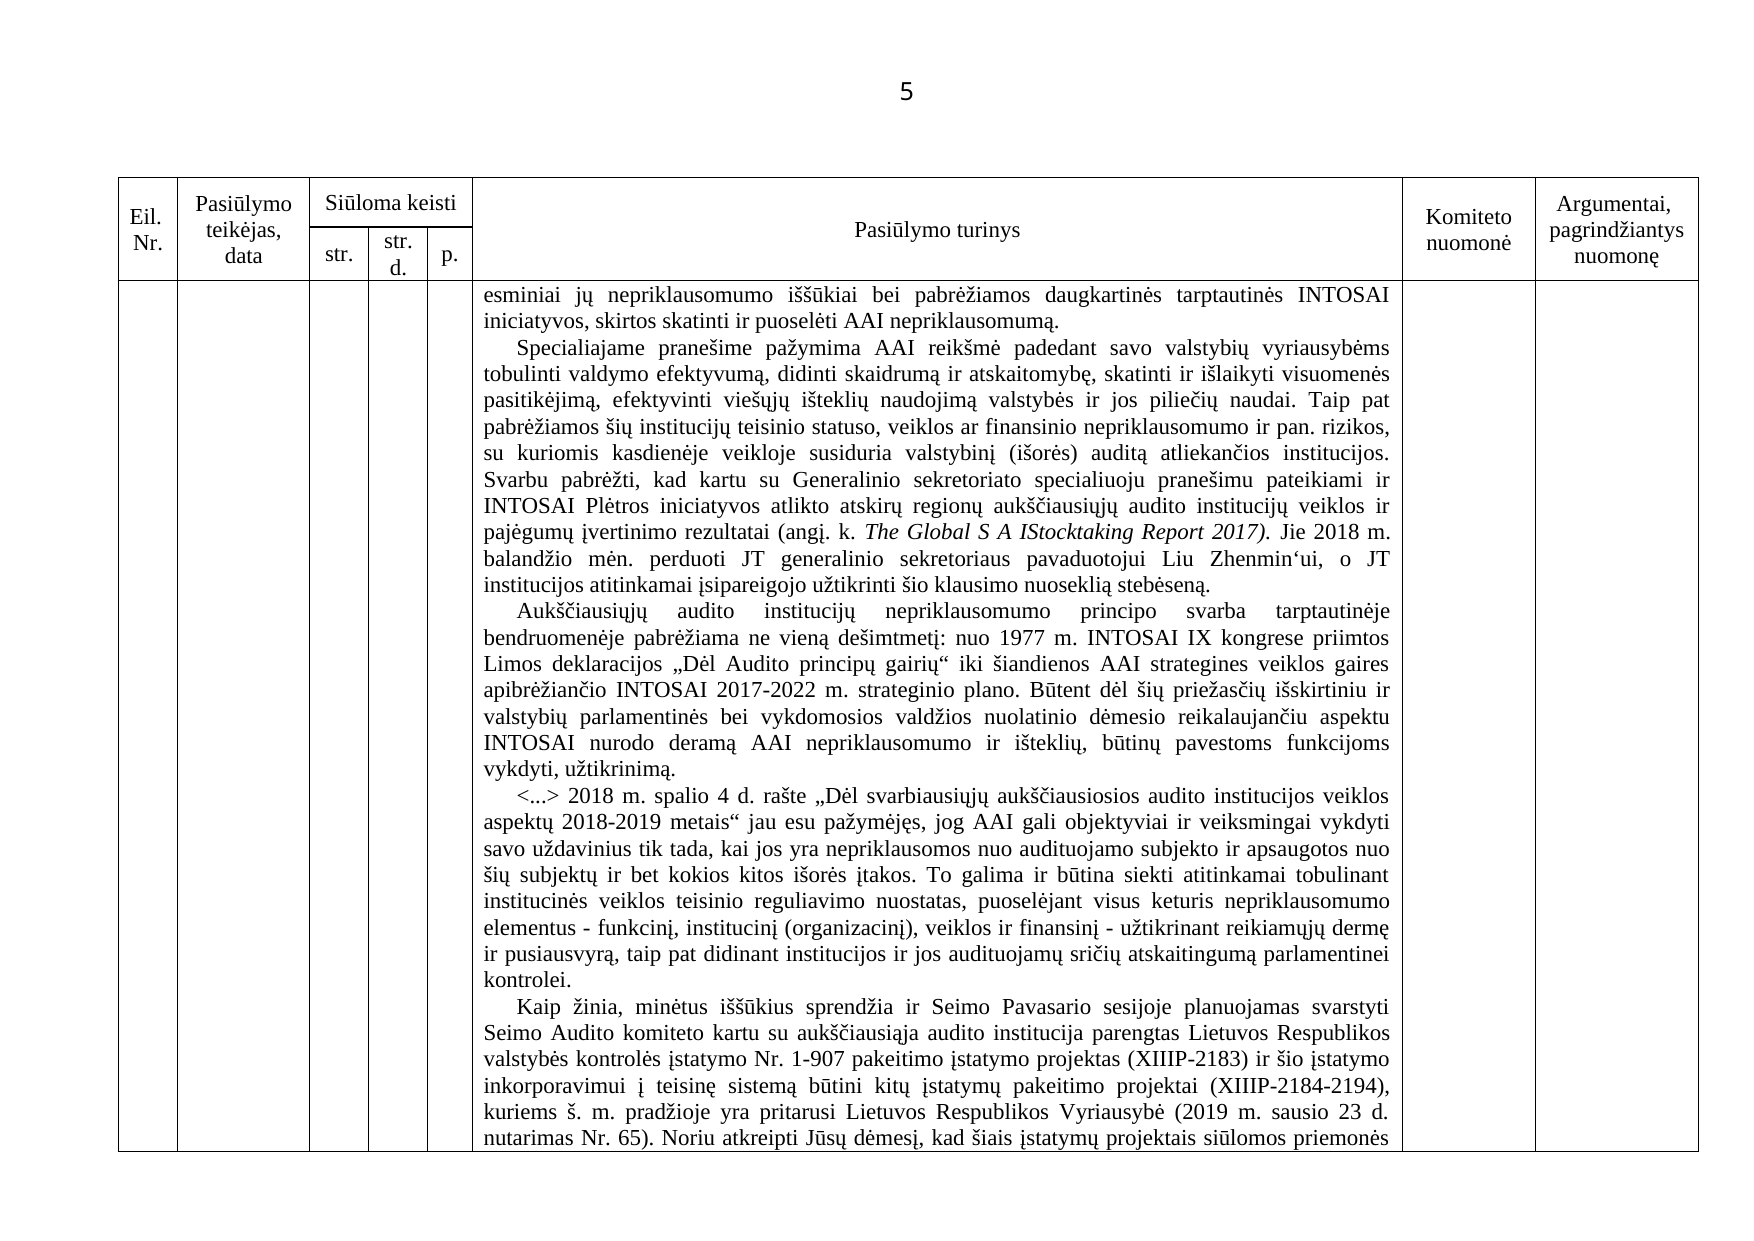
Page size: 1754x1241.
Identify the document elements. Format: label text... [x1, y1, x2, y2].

table_cell esminiai jų nepriklausomumo iššūkiai bei pabrėžiamos daugkartinės tarptautinės INTOSAI iniciatyvos, skirtos skatinti ir puoselėti AAI nepriklausomumą. Specialiajame pranešime pažymima AAI reikšmė padedant savo valstybių vyriausybėms tobulinti valdymo efektyvumą, didinti skaidrumą ir atskaitomybę, skatinti ir išlaikyti visuomenės pasitikėjimą, efektyvinti viešųjų išteklių naudojimą valstybės ir jos piliečių naudai. Taip pat pabrėžiamos šių institucijų teisinio statuso, veiklos ar finansinio nepriklausomumo ir pan. rizikos, su kuriomis kasdienėje veikloje susiduria valstybinį (išorės) auditą atliekančios institucijos. Svarbu pabrėžti, kad kartu su Generalinio sekretoriato specialiuoju pranešimu pateikiami ir INTOSAI Plėtros iniciatyvos atlikto atskirų regionų aukščiausiųjų audito institucijų veiklos ir pajėgumų įvertinimo rezultatai (angį. k. The Global S A IStocktaking Report 2017). Jie 2018 m. balandžio mėn. perduoti JT generalinio sekretoriaus pavaduotojui Liu Zhenmin‘ui, o JT institucijos atitinkamai įsipareigojo užtikrinti šio klausimo nuoseklią stebėseną. Aukščiausiųjų audito institucijų nepriklausomumo principo svarba tarptautinėje bendruomenėje pabrėžiama ne vieną dešimtmetį: nuo 1977 m. INTOSAI IX kongrese priimtos Limos deklaracijos „Dėl Audito principų gairių“ iki šiandienos AAI strategines veiklos gaires apibrėžiančio INTOSAI 2017-2022 m. strateginio plano. Būtent dėl šių priežasčių išskirtiniu ir valstybių parlamentinės bei vykdomosios valdžios nuolatinio dėmesio reikalaujančiu aspektu INTOSAI nurodo deramą AAI nepriklausomumo ir išteklių, būtinų pavestoms funkcijoms vykdyti, užtikrinimą. <...> 2018 m. spalio 4 d. rašte „Dėl svarbiausiųjų aukščiausiosios audito institucijos veiklos aspektų 2018-2019 metais“ jau esu pažymėjęs, jog AAI gali objektyviai ir veiksmingai vykdyti savo uždavinius tik tada, kai jos yra nepriklausomos nuo audituojamo subjekto ir apsaugotos nuo šių subjektų ir bet kokios kitos išorės įtakos. To galima ir būtina siekti atitinkamai tobulinant institucinės veiklos teisinio reguliavimo nuostatas, puoselėjant visus keturis nepriklausomumo elementus - funkcinį, institucinį (organizacinį), veiklos ir finansinį - užtikrinant reikiamųjų dermę ir pusiausvyrą, taip pat didinant institucijos ir jos audituojamų sričių atskaitingumą parlamentinei kontrolei. Kaip žinia, minėtus iššūkius sprendžia ir Seimo Pavasario sesijoje planuojamas svarstyti Seimo Audito komiteto kartu su aukščiausiąja audito institucija parengtas Lietuvos Respublikos valstybės kontrolės įstatymo Nr. 1-907 pakeitimo įstatymo projektas (XIIIP-2183) ir šio įstatymo inkorporavimui į teisinę sistemą būtini kitų įstatymų pakeitimo projektai (XIIIP-2184-2194), kuriems š. m. pradžioje yra pritarusi Lietuvos Respublikos Vyriausybė (2019 m. sausio 23 d. nutarimas Nr. 65). Noriu atkreipti Jūsų dėmesį, kad šiais įstatymų projektais siūlomos priemonės [473, 281, 1402, 1151]
table_cell str. [310, 228, 368, 280]
table_cell [310, 281, 368, 1151]
table_cell [119, 281, 177, 1151]
table_cell [369, 281, 427, 1151]
table_cell str. d. [369, 228, 427, 280]
table_cell [178, 281, 309, 1151]
table_cell p. [428, 228, 472, 280]
table_header Pasiūlymo turinys [473, 178, 1402, 280]
table_header Argumentai, pagrindžiantys nuomonę [1536, 178, 1698, 280]
table_cell [428, 281, 472, 1151]
table_header Komiteto nuomonė [1403, 178, 1535, 280]
table_header Pasiūlymo teikėjas, data [178, 178, 309, 280]
table_cell [1536, 281, 1698, 1151]
table_header Eil. Nr. [119, 178, 177, 280]
table_cell [1403, 281, 1535, 1151]
table_header Siūloma keisti [310, 178, 472, 226]
